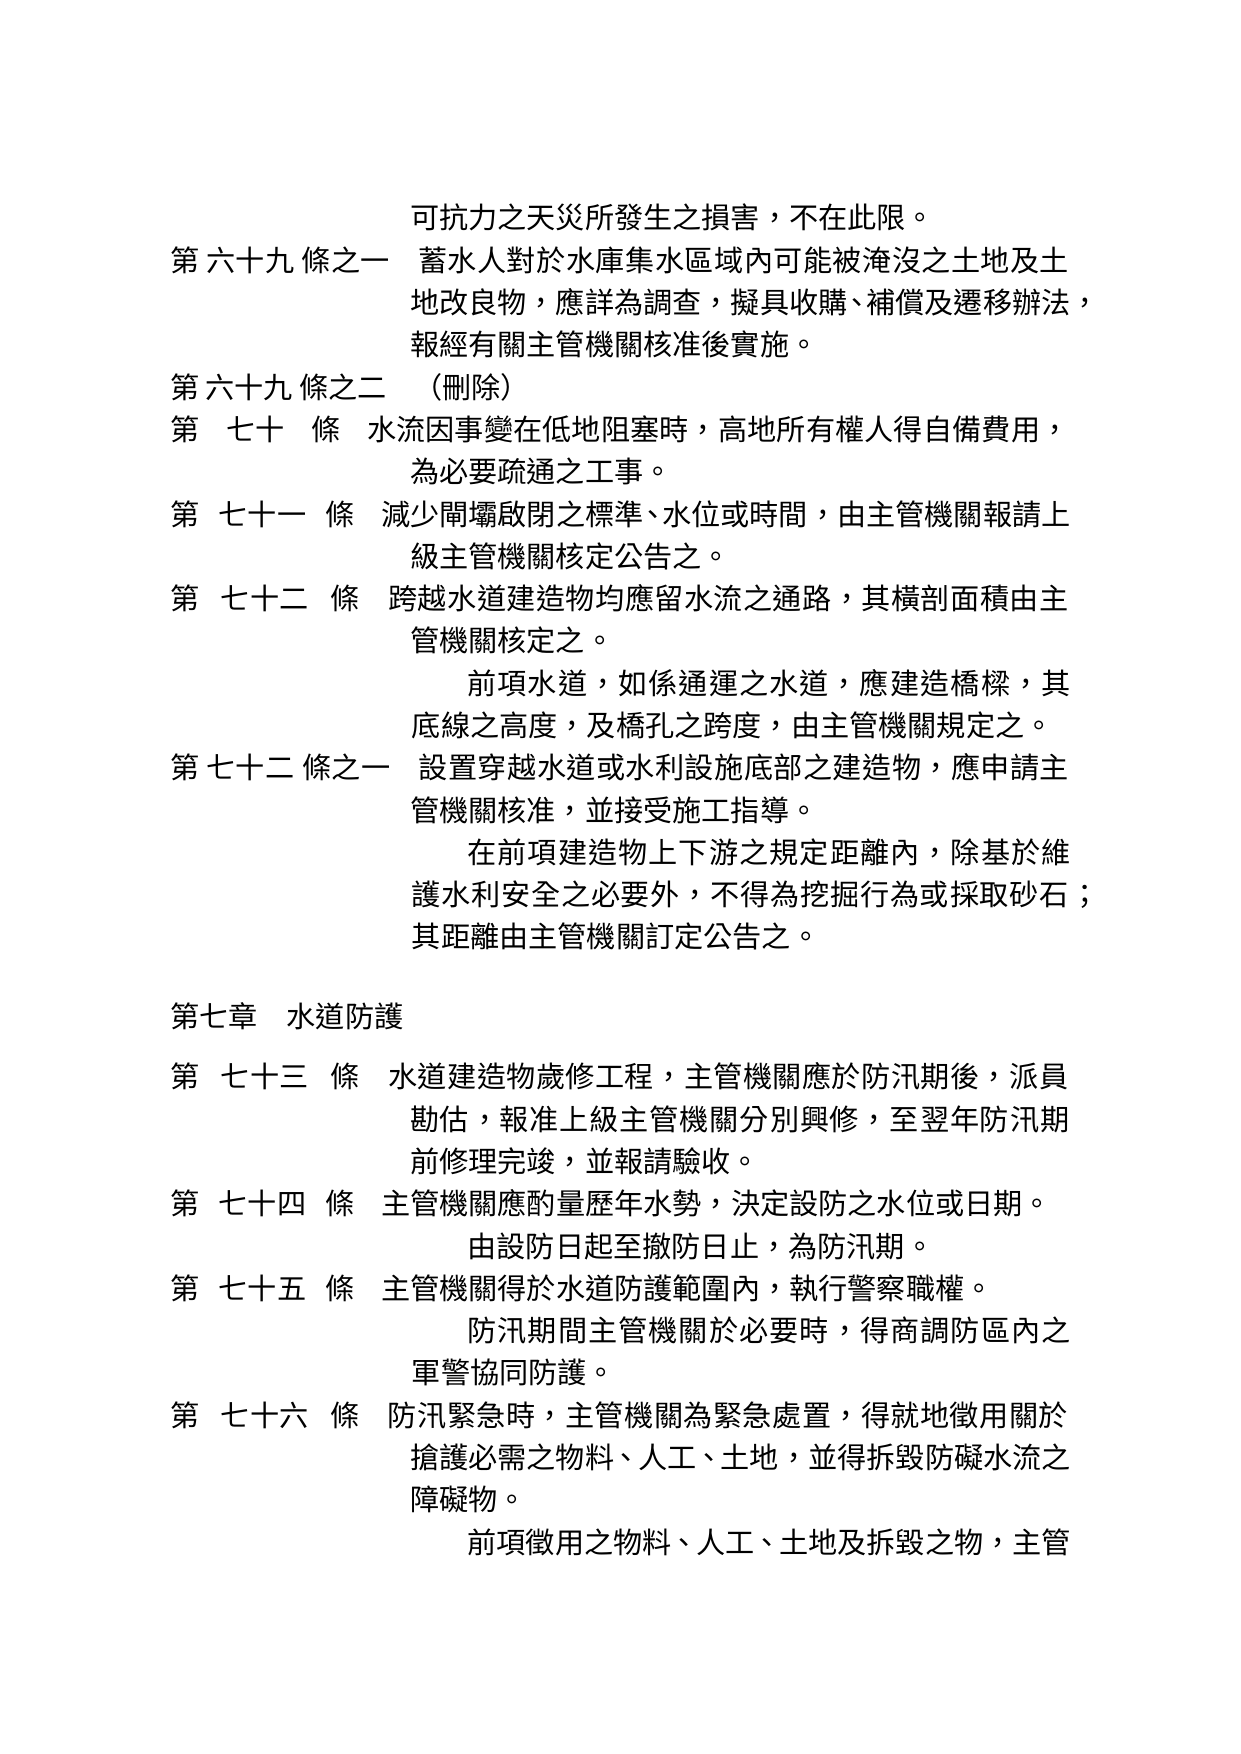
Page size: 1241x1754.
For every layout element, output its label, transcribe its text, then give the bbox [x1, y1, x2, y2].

text 可抗力之天災所發生之損害，不在此限。 [170, 195, 1070, 237]
text 在前項建造物上下游之規定距離內，除基於維護水利安全之必要外，不得為挖掘行為或採取砂石；其距離由主管機關訂定公告之。 [412, 829, 1070, 956]
text 第 七十六 條 防汛緊急時，主管機關為緊急處置，得就地徵用關於搶護必需之物料、人工、土地，並得拆毀防礙水流之障礙物。 [170, 1392, 1070, 1519]
text 第 六十九 條之一 蓄水人對於水庫集水區域內可能被淹沒之土地及土地改良物，應詳為調查，擬具收購、補償及遷移辦法，報經有關主管機關核准後實施。 [170, 237, 1070, 364]
text 第七章 水道防護 [170, 993, 1070, 1036]
text 前項水道，如係通運之水道，應建造橋樑，其底線之高度，及橋孔之跨度，由主管機關規定之。 [412, 660, 1070, 745]
text 第 七十四 條 主管機關應酌量歷年水勢，決定設防之水位或日期。 [170, 1181, 1070, 1223]
text 第 七十二 條之一 設置穿越水道或水利設施底部之建造物，應申請主管機關核准，並接受施工指導。 [170, 745, 1070, 829]
text 防汛期間主管機關於必要時，得商調防區內之軍警協同防護。 [412, 1308, 1070, 1392]
text 第 七十 條 水流因事變在低地阻塞時，高地所有權人得自備費用，為必要疏通之工事。 [170, 406, 1070, 491]
text 第 六十九 條之二 （刪除） [170, 364, 1070, 406]
text 第 七十二 條 跨越水道建造物均應留水流之通路，其橫剖面積由主管機關核定之。 [170, 576, 1070, 660]
text 前項徵用之物料、人工、土地及拆毀之物，主管 [412, 1519, 1070, 1561]
text 第 七十五 條 主管機關得於水道防護範圍內，執行警察職權。 [170, 1265, 1070, 1308]
text 第 七十三 條 水道建造物歲修工程，主管機關應於防汛期後，派員勘估，報准上級主管機關分別興修，至翌年防汛期前修理完竣，並報請驗收。 [170, 1054, 1070, 1181]
text 第 七十一 條 減少閘壩啟閉之標準、水位或時間，由主管機關報請上級主管機關核定公告之。 [170, 491, 1070, 576]
text 由設防日起至撤防日止，為防汛期。 [412, 1223, 1070, 1265]
